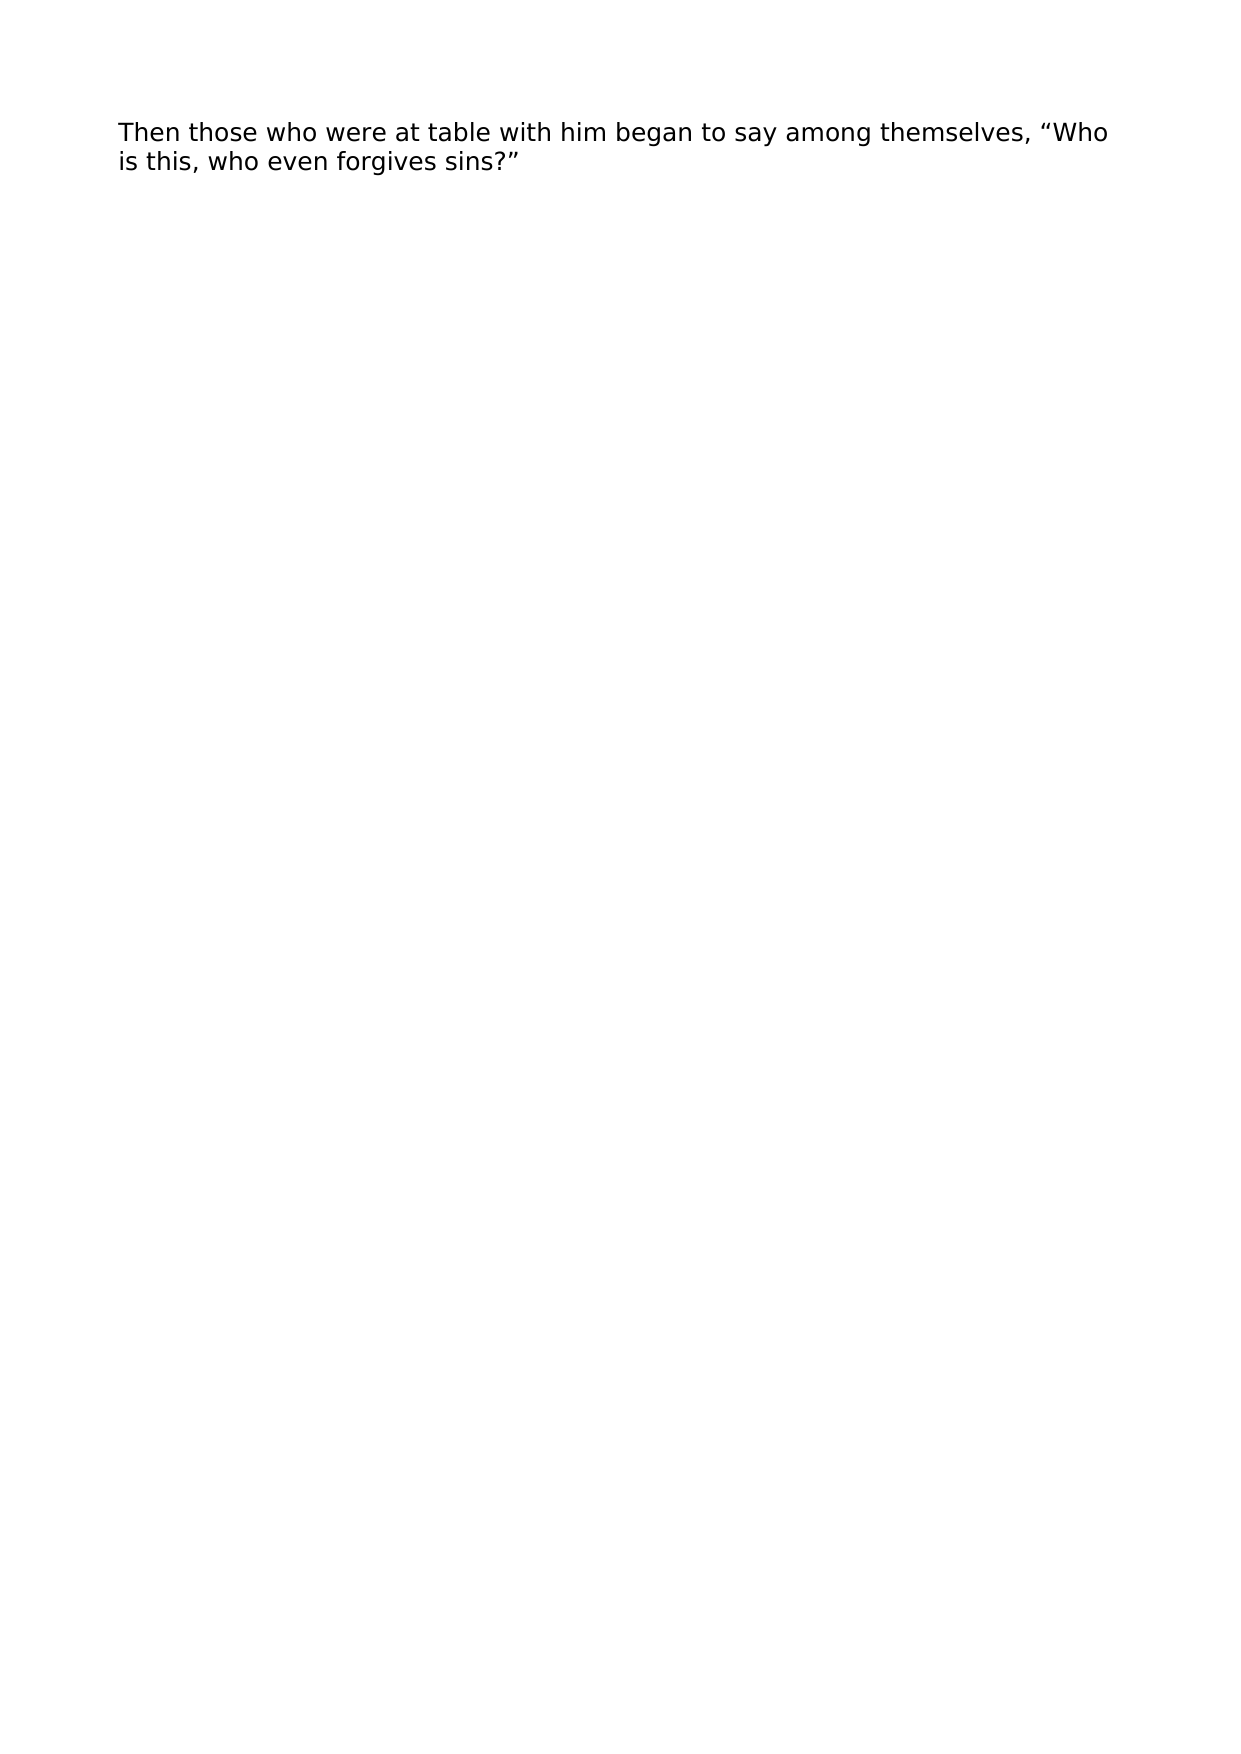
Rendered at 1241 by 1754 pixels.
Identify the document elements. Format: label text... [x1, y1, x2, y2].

text Then those who were at table with him began to say among themselves, “Who is this, who even forgives sins?” [118, 118, 1122, 176]
